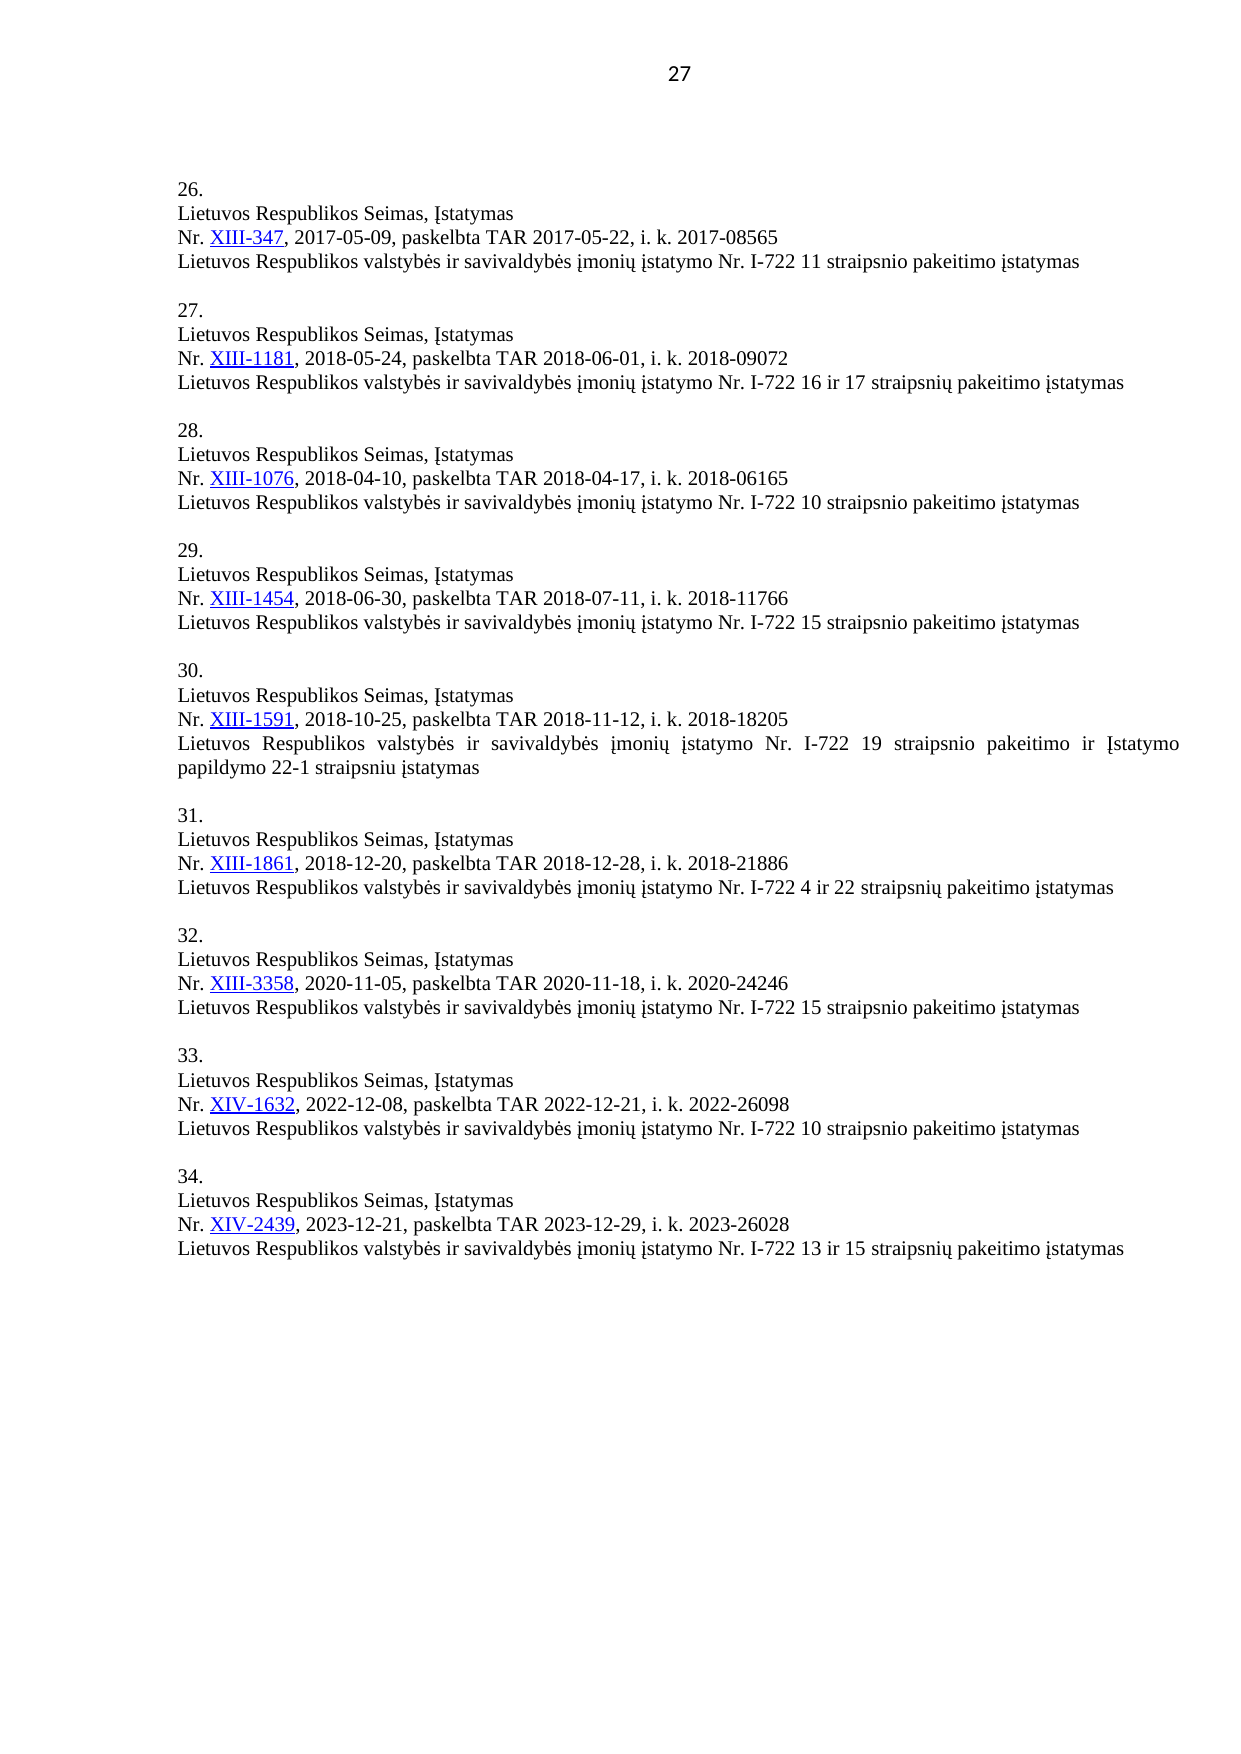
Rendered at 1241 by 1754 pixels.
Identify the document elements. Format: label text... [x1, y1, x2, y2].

text Lietuvos Respublikos Seimas, Įstatymas [177, 442, 1181, 466]
text 32. [177, 923, 1181, 947]
text Nr. XIII-1076, 2018-04-10, paskelbta TAR 2018-04-17, i. k. 2018-06165 [177, 466, 1181, 490]
text 29. [177, 538, 1181, 562]
text Lietuvos Respublikos valstybės ir savivaldybės įmonių įstatymo Nr. I-722 15 straipsnio pakeitimo įstatymas [177, 610, 1181, 634]
text 28. [177, 418, 1181, 442]
text Lietuvos Respublikos valstybės ir savivaldybės įmonių įstatymo Nr. I-722 11 straipsnio pakeitimo įstatymas [177, 249, 1181, 273]
text Lietuvos Respublikos Seimas, Įstatymas [177, 682, 1181, 707]
text Lietuvos Respublikos valstybės ir savivaldybės įmonių įstatymo Nr. I-722 19 straipsnio pakeitimo ir Įstatymo papildymo 22-1 straipsniu įstatymas [177, 731, 1181, 779]
text 34. [177, 1164, 1181, 1188]
text Lietuvos Respublikos Seimas, Įstatymas [177, 1188, 1181, 1212]
text Nr. XIV-2439, 2023-12-21, paskelbta TAR 2023-12-29, i. k. 2023-26028 [177, 1212, 1181, 1236]
text Nr. XIII-3358, 2020-11-05, paskelbta TAR 2020-11-18, i. k. 2020-24246 [177, 971, 1181, 995]
text Lietuvos Respublikos Seimas, Įstatymas [177, 201, 1181, 225]
text Lietuvos Respublikos Seimas, Įstatymas [177, 1067, 1181, 1092]
text Lietuvos Respublikos valstybės ir savivaldybės įmonių įstatymo Nr. I-722 13 ir 15 straipsnių pakeitimo įstatymas [177, 1236, 1181, 1260]
text Nr. XIII-1181, 2018-05-24, paskelbta TAR 2018-06-01, i. k. 2018-09072 [177, 346, 1181, 370]
text Lietuvos Respublikos Seimas, Įstatymas [177, 562, 1181, 586]
text Nr. XIII-1591, 2018-10-25, paskelbta TAR 2018-11-12, i. k. 2018-18205 [177, 707, 1181, 731]
text Nr. XIV-1632, 2022-12-08, paskelbta TAR 2022-12-21, i. k. 2022-26098 [177, 1092, 1181, 1116]
text Lietuvos Respublikos Seimas, Įstatymas [177, 947, 1181, 971]
text Nr. XIII-347, 2017-05-09, paskelbta TAR 2017-05-22, i. k. 2017-08565 [177, 225, 1181, 249]
text Nr. XIII-1861, 2018-12-20, paskelbta TAR 2018-12-28, i. k. 2018-21886 [177, 851, 1181, 875]
text 33. [177, 1043, 1181, 1067]
text Lietuvos Respublikos Seimas, Įstatymas [177, 827, 1181, 851]
text 30. [177, 658, 1181, 682]
text Lietuvos Respublikos valstybės ir savivaldybės įmonių įstatymo Nr. I-722 10 straipsnio pakeitimo įstatymas [177, 490, 1181, 514]
text 31. [177, 803, 1181, 827]
text 26. [177, 177, 1181, 201]
text Lietuvos Respublikos valstybės ir savivaldybės įmonių įstatymo Nr. I-722 10 straipsnio pakeitimo įstatymas [177, 1116, 1181, 1140]
text Lietuvos Respublikos valstybės ir savivaldybės įmonių įstatymo Nr. I-722 15 straipsnio pakeitimo įstatymas [177, 995, 1181, 1019]
text Lietuvos Respublikos valstybės ir savivaldybės įmonių įstatymo Nr. I-722 16 ir 17 straipsnių pakeitimo įstatymas [177, 370, 1181, 394]
text Lietuvos Respublikos Seimas, Įstatymas [177, 322, 1181, 346]
text 27. [177, 297, 1181, 322]
text Nr. XIII-1454, 2018-06-30, paskelbta TAR 2018-07-11, i. k. 2018-11766 [177, 586, 1181, 610]
text Lietuvos Respublikos valstybės ir savivaldybės įmonių įstatymo Nr. I-722 4 ir 22 straipsnių pakeitimo įstatymas [177, 875, 1181, 899]
